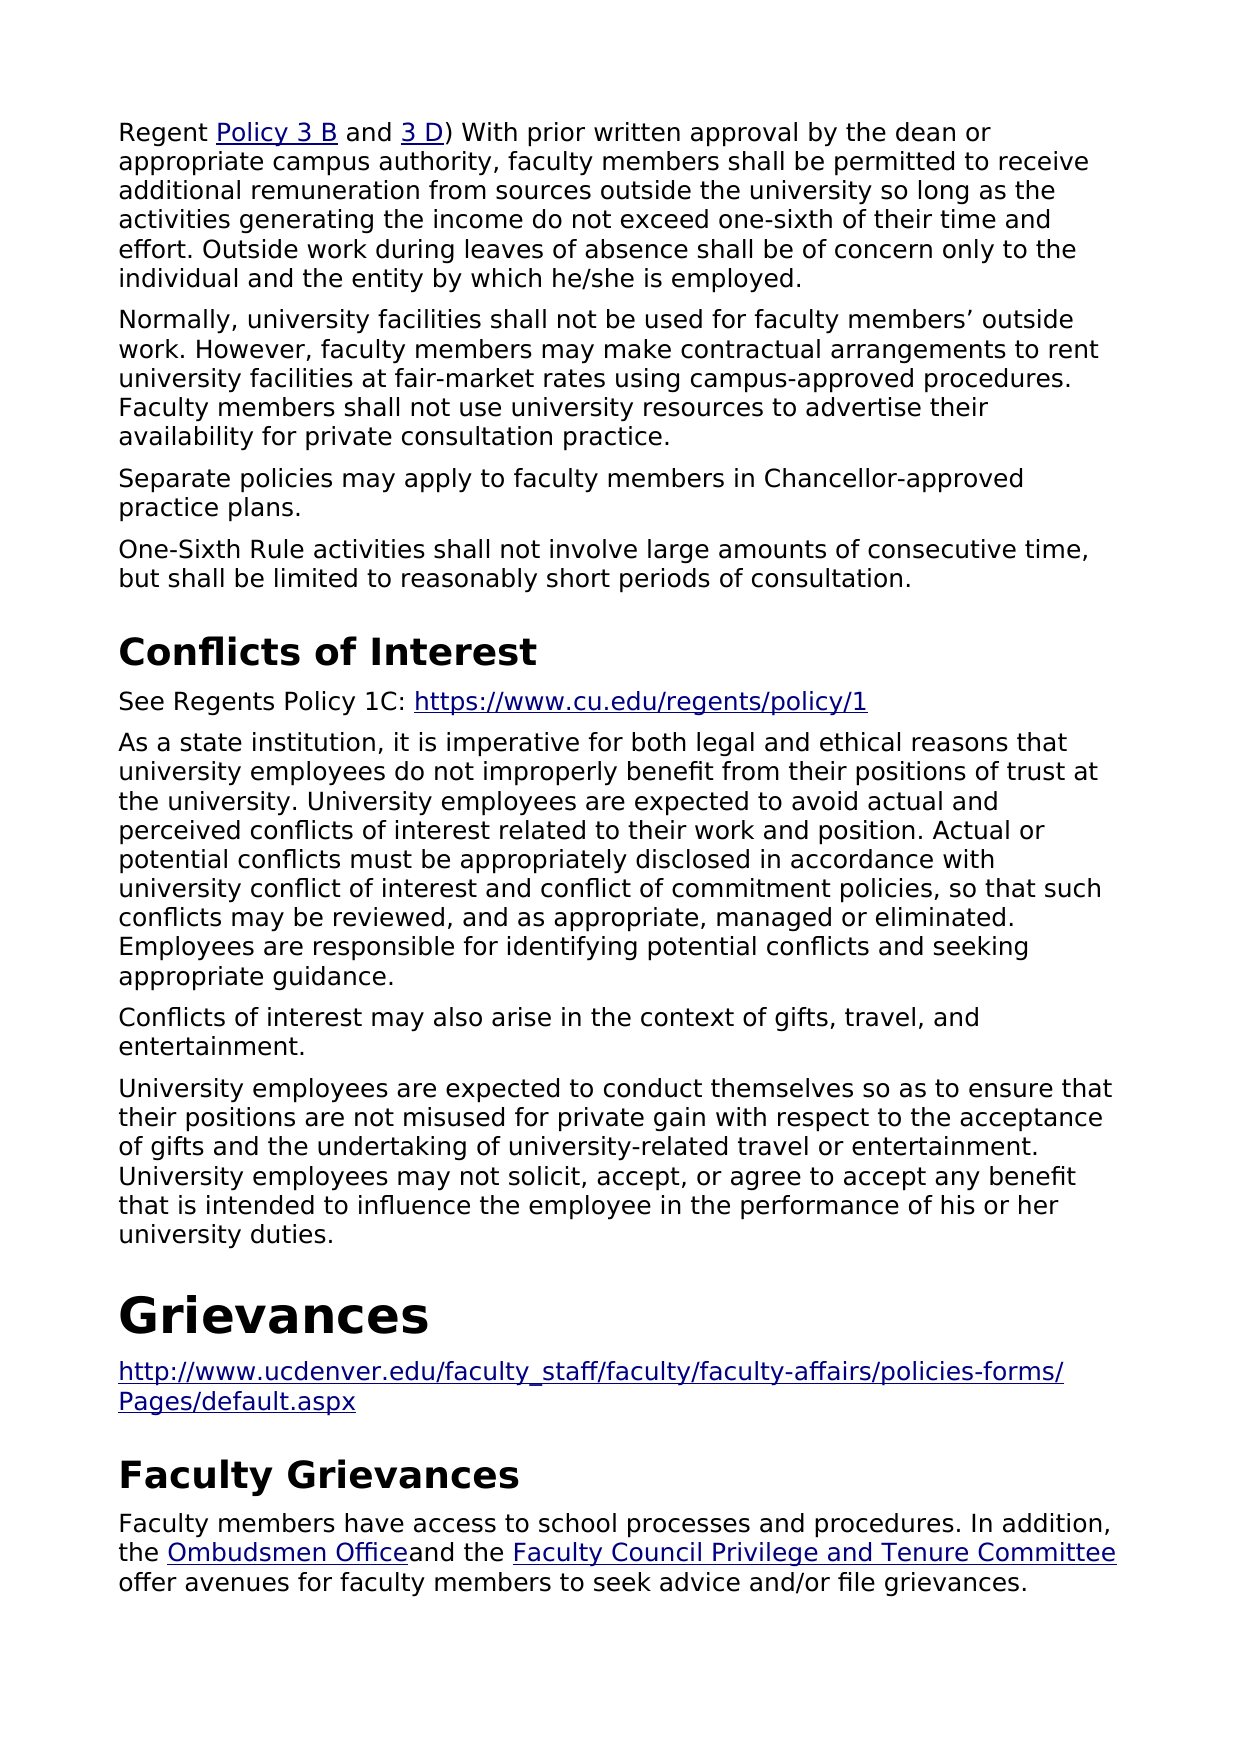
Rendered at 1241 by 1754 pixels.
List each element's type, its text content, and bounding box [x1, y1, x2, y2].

subtitle Grievances [118, 1287, 1122, 1345]
text Separate policies may apply to faculty members in Chancellor-approved practice plans. [118, 464, 1122, 522]
text One-Sixth Rule activities shall not involve large amounts of consecutive time, but shall be limited to reasonably short periods of consultation. [118, 535, 1122, 593]
text http://www.ucdenver.edu/faculty_staff/faculty/faculty-affairs/policies-forms/Pages/default.aspx [118, 1357, 1122, 1416]
text See Regents Policy 1C: https://www.cu.edu/regents/policy/1 [118, 687, 1122, 716]
subtitle Conflicts of Interest [118, 631, 1122, 674]
text Conflicts of interest may also arise in the context of gifts, travel, and entertainment. [118, 1003, 1122, 1062]
text University employees are expected to conduct themselves so as to ensure that their positions are not misused for private gain with respect to the acceptance of gifts and the undertaking of university-related travel or entertainment. University employees may not solicit, accept, or agree to accept any benefit that is intended to influence the employee in the performance of his or her university duties. [118, 1074, 1122, 1249]
text Regent Policy 3 B and 3 D) With prior written approval by the dean or appropriate campus authority, faculty members shall be permitted to receive additional remuneration from sources outside the university so long as the activities generating the income do not exceed one-sixth of their time and effort. Outside work during leaves of absence shall be of concern only to the individual and the entity by which he/she is employed. [118, 118, 1122, 293]
text Faculty members have access to school processes and procedures. In addition, the Ombudsmen Officeand the Faculty Council Privilege and Tenure Committee offer avenues for faculty members to seek advice and/or file grievances. [118, 1509, 1122, 1597]
subtitle Faculty Grievances [118, 1453, 1122, 1497]
text As a state institution, it is imperative for both legal and ethical reasons that university employees do not improperly benefit from their positions of trust at the university. University employees are expected to avoid actual and perceived conflicts of interest related to their work and position. Actual or potential conflicts must be appropriately disclosed in accordance with university conflict of interest and conflict of commitment policies, so that such conflicts may be reviewed, and as appropriate, managed or eliminated. Employees are responsible for identifying potential conflicts and seeking appropriate guidance. [118, 728, 1122, 991]
text Normally, university facilities shall not be used for faculty members’ outside work. However, faculty members may make contractual arrangements to rent university facilities at fair-market rates using campus-approved procedures. Faculty members shall not use university resources to advertise their availability for private consultation practice. [118, 306, 1122, 451]
